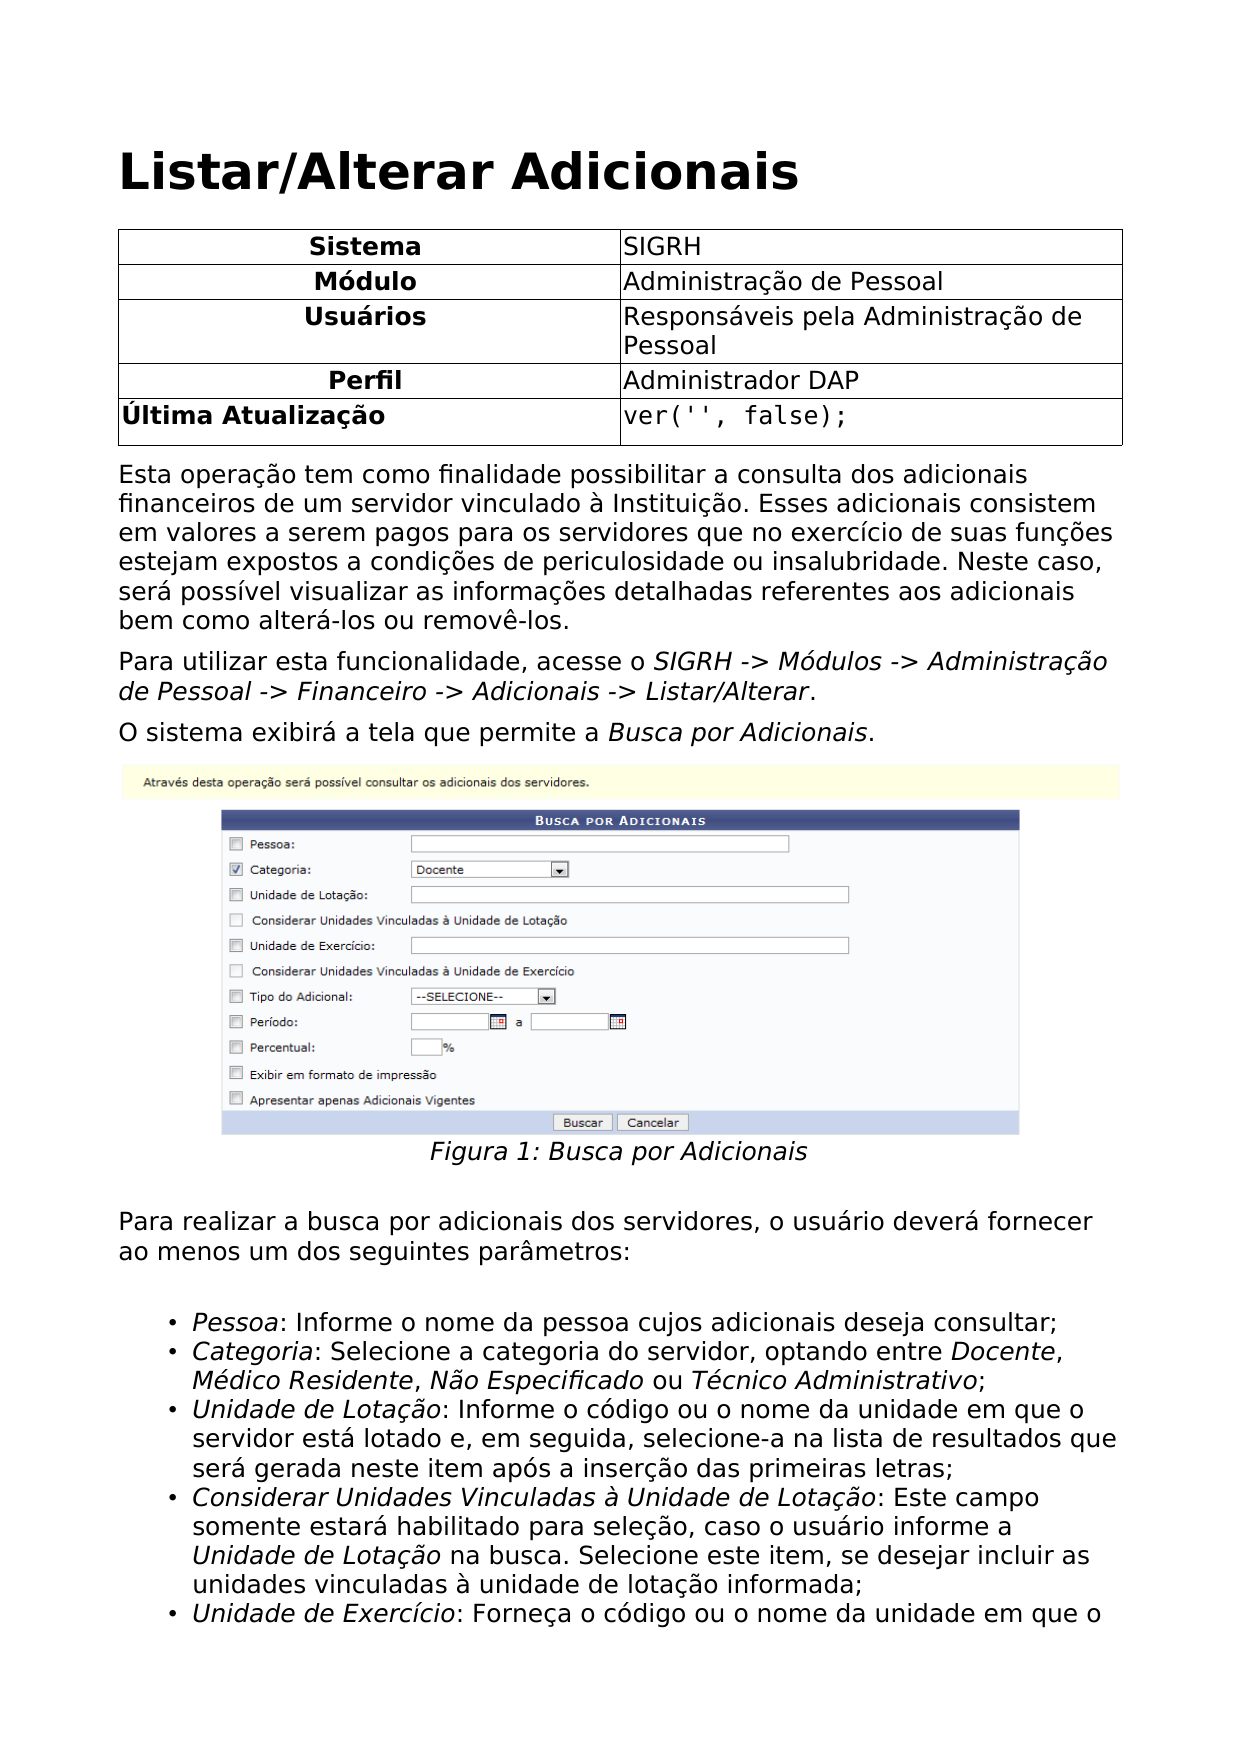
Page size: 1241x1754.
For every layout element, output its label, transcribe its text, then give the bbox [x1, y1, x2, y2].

table_cell Usuários [119, 300, 620, 363]
table_header Sistema [119, 230, 620, 264]
subtitle Listar/Alterar Adicionais [118, 143, 1122, 201]
text Para realizar a busca por adicionais dos servidores, o usuário deverá fornecer ao menos um dos seguintes parâmetros: [118, 1208, 1122, 1266]
list Unidade de Exercício: Forneça o código ou o nome da unidade em que o [177, 1599, 1122, 1629]
list Categoria: Selecione a categoria do servidor, optando entre Docente, Médico Residente, Não Especificado ou Técnico Administrativo; [177, 1337, 1122, 1395]
text O sistema exibirá a tela que permite a Busca por Adicionais. [118, 718, 1122, 747]
table_cell Última Atualização [119, 399, 620, 445]
table_cell ver('', false); [621, 399, 1122, 445]
table_cell Módulo [119, 265, 620, 299]
text Figura 1: Busca por Adicionais [118, 1137, 1122, 1166]
table_header SIGRH [621, 230, 1122, 264]
text Esta operação tem como finalidade possibilitar a consulta dos adicionais financeiros de um servidor vinculado à Instituição. Esses adicionais consistem em valores a serem pagos para os servidores que no exercício de suas funções estejam expostos a condições de periculosidade ou insalubridade. Neste caso, será possível visualizar as informações detalhadas referentes aos adicionais bem como alterá-los ou removê-los. [118, 460, 1122, 635]
table_cell Administração de Pessoal [621, 265, 1122, 299]
table_cell Perfil [119, 364, 620, 398]
table_cell Responsáveis pela Administração de Pessoal [621, 300, 1122, 363]
picture [118, 760, 1123, 1137]
list Pessoa: Informe o nome da pessoa cujos adicionais deseja consultar; [177, 1308, 1122, 1337]
list Unidade de Lotação: Informe o código ou o nome da unidade em que o servidor está lotado e, em seguida, selecione-a na lista de resultados que será gerada neste item após a inserção das primeiras letras; [177, 1395, 1122, 1483]
list Considerar Unidades Vinculadas à Unidade de Lotação: Este campo somente estará habilitado para seleção, caso o usuário informe a Unidade de Lotação na busca. Selecione este item, se desejar incluir as unidades vinculadas à unidade de lotação informada; [177, 1483, 1122, 1599]
table_cell Administrador DAP [621, 364, 1122, 398]
text Para utilizar esta funcionalidade, acesse o SIGRH -> Módulos -> Administração de Pessoal -> Financeiro -> Adicionais -> Listar/Alterar. [118, 647, 1122, 706]
